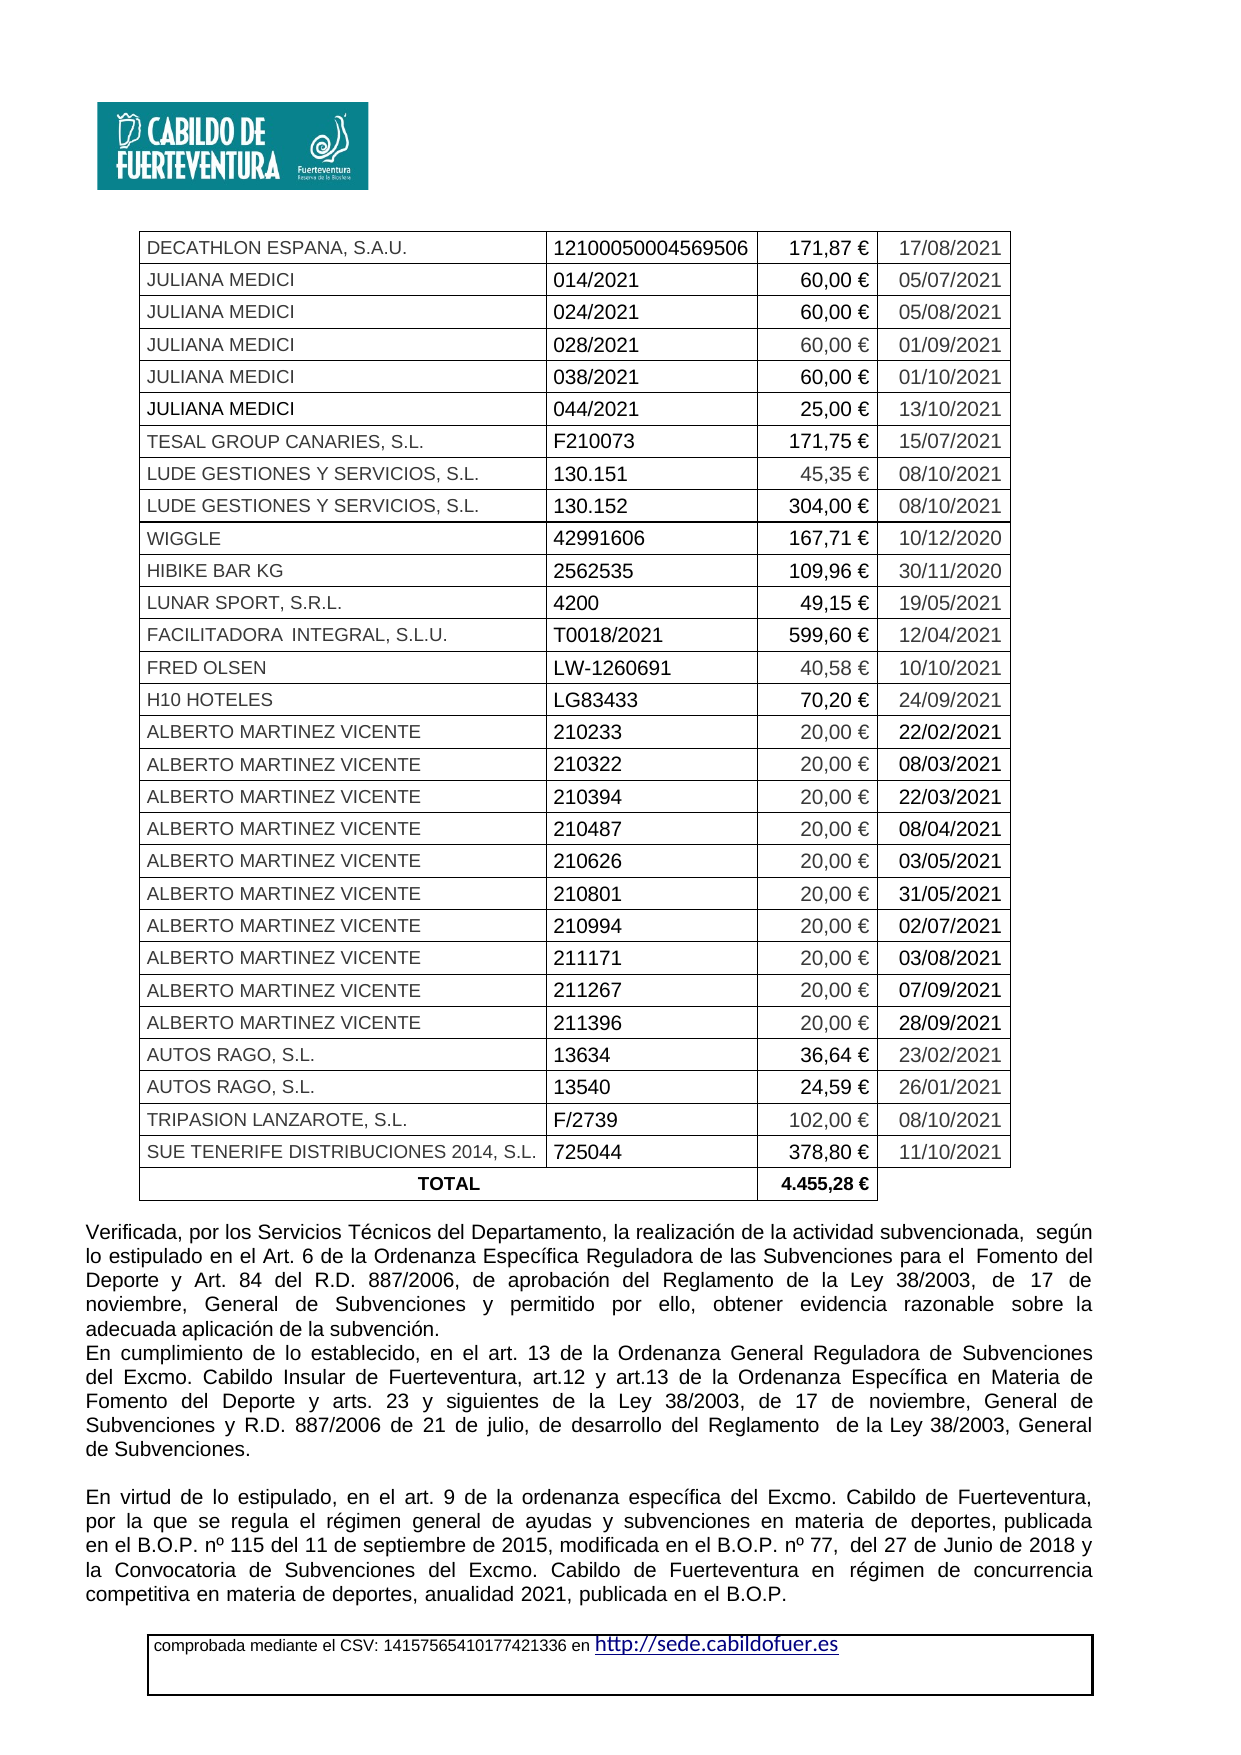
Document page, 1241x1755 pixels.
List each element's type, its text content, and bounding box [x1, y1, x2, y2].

table_cell 024/2021 [547, 296, 757, 328]
table_cell ALBERTO MARTINEZ VICENTE [140, 749, 546, 780]
table_cell 12/04/2021 [878, 619, 1010, 651]
table_cell 210394 [547, 781, 757, 812]
table_cell TESAL GROUP CANARIES, S.L. [140, 426, 546, 457]
table_cell 03/05/2021 [878, 845, 1010, 877]
table_cell 20,00 € [758, 878, 877, 909]
table_cell 014/2021 [547, 264, 757, 295]
table_cell 02/07/2021 [878, 910, 1010, 941]
table_cell SUE TENERIFE DISTRIBUCIONES 2014, S.L. [140, 1136, 546, 1167]
table_cell 60,00 € [758, 361, 877, 392]
table_cell AUTOS RAGO, S.L. [140, 1071, 546, 1103]
table_cell LUDE GESTIONES Y SERVICIOS, S.L. [140, 458, 546, 489]
table_cell 130.152 [547, 490, 757, 521]
table_cell WIGGLE [140, 523, 546, 554]
table_cell F/2739 [547, 1104, 757, 1135]
table_cell 044/2021 [547, 393, 757, 424]
table_cell 599,60 € [758, 619, 877, 651]
table_cell ALBERTO MARTINEZ VICENTE [140, 975, 546, 1006]
table_cell ALBERTO MARTINEZ VICENTE [140, 910, 546, 941]
table_cell 10/10/2021 [878, 652, 1010, 683]
table_cell LUDE GESTIONES Y SERVICIOS, S.L. [140, 490, 546, 521]
table_cell 26/01/2021 [878, 1071, 1010, 1103]
table_cell 2562535 [547, 555, 757, 586]
table_cell 20,00 € [758, 910, 877, 941]
table_header DECATHLON ESPANA, S.A.U. [140, 232, 546, 263]
table_cell 08/10/2021 [878, 1104, 1010, 1135]
table_cell 210233 [547, 716, 757, 747]
table_cell 22/02/2021 [878, 716, 1010, 747]
table_cell 05/08/2021 [878, 296, 1010, 328]
table_cell FACILITADORA INTEGRAL, S.L.U. [140, 619, 546, 651]
table_cell 102,00 € [758, 1104, 877, 1135]
table_cell HIBIKE BAR KG [140, 555, 546, 586]
table_cell 211171 [547, 942, 757, 973]
table_cell 20,00 € [758, 813, 877, 844]
table_cell 028/2021 [547, 329, 757, 360]
table_cell LG83433 [547, 684, 757, 715]
table_cell 20,00 € [758, 942, 877, 973]
table_cell ALBERTO MARTINEZ VICENTE [140, 716, 546, 747]
table_cell 05/07/2021 [878, 264, 1010, 295]
table_cell ALBERTO MARTINEZ VICENTE [140, 813, 546, 844]
table_cell 23/02/2021 [878, 1039, 1010, 1070]
table_cell ALBERTO MARTINEZ VICENTE [140, 1007, 546, 1038]
table_cell 49,15 € [758, 587, 877, 618]
table_cell 20,00 € [758, 975, 877, 1006]
table_cell 4.455,28 € [758, 1168, 877, 1199]
table_cell 13540 [547, 1071, 757, 1103]
table_cell 210994 [547, 910, 757, 941]
table_cell JULIANA MEDICI [140, 329, 546, 360]
table_cell JULIANA MEDICI [140, 393, 546, 424]
table_cell 08/04/2021 [878, 813, 1010, 844]
table_cell 60,00 € [758, 296, 877, 328]
table_cell 15/07/2021 [878, 426, 1010, 457]
table_cell 210626 [547, 845, 757, 877]
table_cell LUNAR SPORT, S.R.L. [140, 587, 546, 618]
table_cell 725044 [547, 1136, 757, 1167]
table_cell 70,20 € [758, 684, 877, 715]
table_cell JULIANA MEDICI [140, 264, 546, 295]
table_cell 378,80 € [758, 1136, 877, 1167]
table_cell 22/03/2021 [878, 781, 1010, 812]
table_cell ALBERTO MARTINEZ VICENTE [140, 942, 546, 973]
table_cell ALBERTO MARTINEZ VICENTE [140, 878, 546, 909]
table_cell 08/10/2021 [878, 458, 1010, 489]
table_cell 08/03/2021 [878, 749, 1010, 780]
table_cell 07/09/2021 [878, 975, 1010, 1006]
table_cell 45,35 € [758, 458, 877, 489]
table_cell 08/10/2021 [878, 490, 1010, 521]
table_cell 60,00 € [758, 264, 877, 295]
picture [97, 102, 369, 190]
table_cell 30/11/2020 [878, 555, 1010, 586]
table_cell 210801 [547, 878, 757, 909]
table_cell 130.151 [547, 458, 757, 489]
table_cell 210487 [547, 813, 757, 844]
table_cell 167,71 € [758, 523, 877, 554]
table_header 12100050004569506 [547, 232, 757, 263]
table_cell 24,59 € [758, 1071, 877, 1103]
table_cell 109,96 € [758, 555, 877, 586]
table_cell 20,00 € [758, 716, 877, 747]
table_header 171,87 € [758, 232, 877, 263]
table_cell 10/12/2020 [878, 523, 1010, 554]
table_cell 24/09/2021 [878, 684, 1010, 715]
table_cell 01/10/2021 [878, 361, 1010, 392]
table_cell 36,64 € [758, 1039, 877, 1070]
table_cell 211267 [547, 975, 757, 1006]
table_cell T0018/2021 [547, 619, 757, 651]
table_cell 60,00 € [758, 329, 877, 360]
table_cell H10 HOTELES [140, 684, 546, 715]
text Verificada, por los Servicios Técnicos del Departamento, la realización de la actividad subvencionada, según lo estipulado en el Art. 6 de la Ordenanza Específica Reguladora de las Subvenciones para el Fomento del Deporte y Art. 84 del R.D. 887/2006, de aprobación del Reglamento de la Ley 38/2003, de 17 de noviembre, General de Subvenciones y permitido por ello, obtener evidencia razonable sobre la adecuada aplicación de la subvención. [85, 1220, 1093, 1340]
table_cell 42991606 [547, 523, 757, 554]
table_cell 20,00 € [758, 1007, 877, 1038]
table_cell ALBERTO MARTINEZ VICENTE [140, 845, 546, 877]
table_cell ALBERTO MARTINEZ VICENTE [140, 781, 546, 812]
table_cell 19/05/2021 [878, 587, 1010, 618]
table_cell 20,00 € [758, 749, 877, 780]
text En cumplimiento de lo establecido, en el art. 13 de la Ordenanza General Reguladora de Subvenciones del Excmo. Cabildo Insular de Fuerteventura, art.12 y art.13 de la Ordenanza Específica en Materia de Fomento del Deporte y arts. 23 y siguientes de la Ley 38/2003, de 17 de noviembre, General de Subvenciones y R.D. 887/2006 de 21 de julio, de desarrollo del Reglamento de la Ley 38/2003, General de Subvenciones. [85, 1340, 1093, 1461]
table_cell 31/05/2021 [878, 878, 1010, 909]
table_cell 038/2021 [547, 361, 757, 392]
table_cell 20,00 € [758, 845, 877, 877]
table_cell 304,00 € [758, 490, 877, 521]
table_cell 20,00 € [758, 781, 877, 812]
table_cell 13/10/2021 [878, 393, 1010, 424]
table_cell 171,75 € [758, 426, 877, 457]
table_cell 03/08/2021 [878, 942, 1010, 973]
table_cell 11/10/2021 [878, 1136, 1010, 1167]
table_cell F210073 [547, 426, 757, 457]
table_cell LW-1260691 [547, 652, 757, 683]
table_cell FRED OLSEN [140, 652, 546, 683]
table_cell 25,00 € [758, 393, 877, 424]
table_cell JULIANA MEDICI [140, 361, 546, 392]
table_cell AUTOS RAGO, S.L. [140, 1039, 546, 1070]
table_cell 210322 [547, 749, 757, 780]
table_cell TOTAL [140, 1168, 757, 1199]
table_cell 40,58 € [758, 652, 877, 683]
table_cell JULIANA MEDICI [140, 296, 546, 328]
table_cell 211396 [547, 1007, 757, 1038]
table_header 17/08/2021 [878, 232, 1010, 263]
table_cell 4200 [547, 587, 757, 618]
table_cell 28/09/2021 [878, 1007, 1010, 1038]
table_cell [878, 1168, 1011, 1199]
text En virtud de lo estipulado, en el art. 9 de la ordenanza específica del Excmo. Cabildo de Fuerteventura, por la que se regula el régimen general de ayudas y subvenciones en materia de deportes, publicada en el B.O.P. nº 115 del 11 de septiembre de 2015, modificada en el B.O.P. nº 77, del 27 de Junio de 2018 y la Convocatoria de Subvenciones del Excmo. Cabildo de Fuerteventura en régimen de concurrencia competitiva en materia de deportes, anualidad 2021, publicada en el B.O.P. [85, 1485, 1093, 1606]
table_cell TRIPASION LANZAROTE, S.L. [140, 1104, 546, 1135]
table_cell 01/09/2021 [878, 329, 1010, 360]
table_cell 13634 [547, 1039, 757, 1070]
